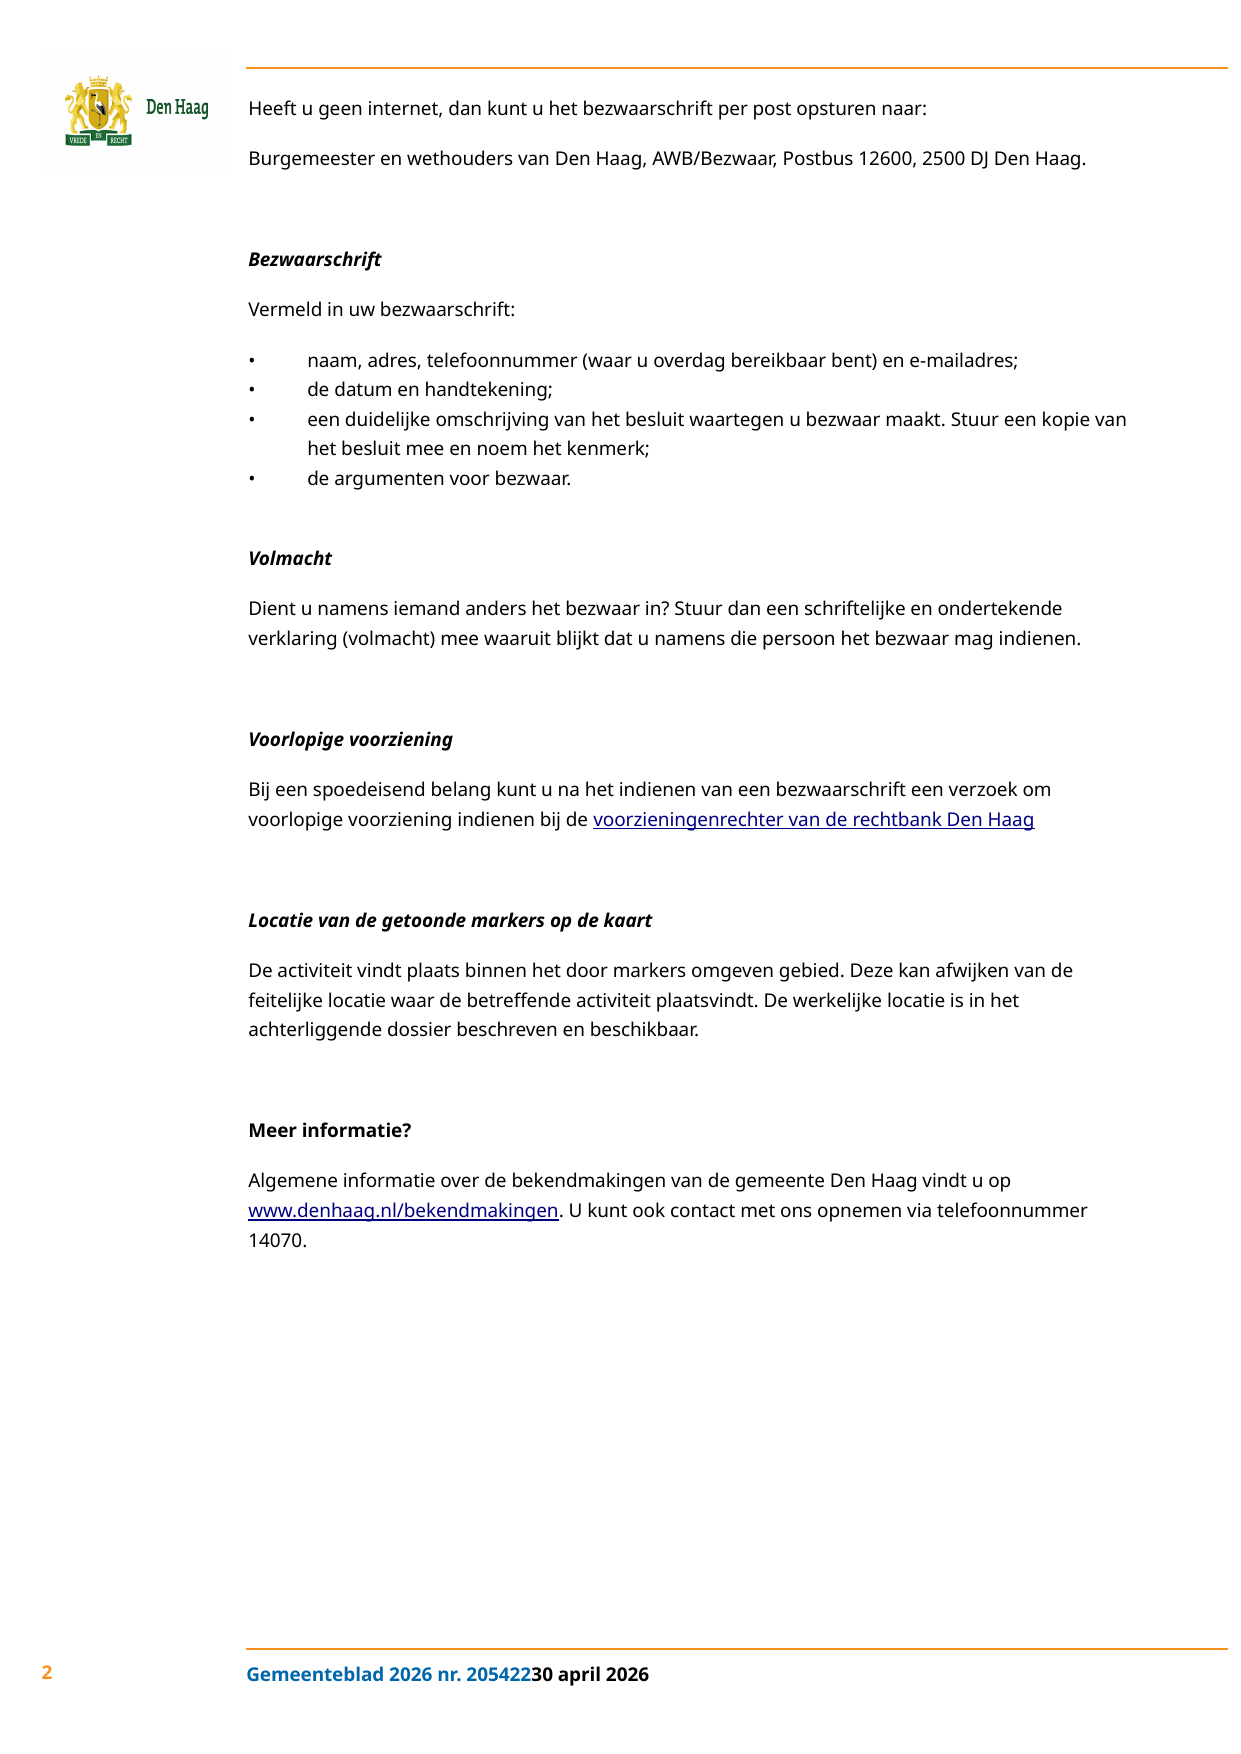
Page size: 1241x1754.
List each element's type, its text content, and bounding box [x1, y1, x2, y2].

text Meer informatie? [248, 1117, 1152, 1143]
text Burgemeester en wethouders van Den Haag, AWB/Bezwaar, Postbus 12600, 2500 DJ Den Haag. [248, 145, 1152, 171]
text Locatie van de getoonde markers op de kaart [248, 907, 1152, 933]
text Dient u namens iemand anders het bezwaar in? Stuur dan een schriftelijke en ondertekende verklaring (volmacht) mee waaruit blijkt dat u namens die persoon het bezwaar mag indienen. [248, 596, 1152, 651]
text Heeft u geen internet, dan kunt u het bezwaarschrift per post opsturen naar: [248, 95, 1152, 121]
text Volmacht [248, 545, 1152, 571]
text De activiteit vindt plaats binnen het door markers omgeven gebied. Deze kan afwijken van de feitelijke locatie waar de betreffende activiteit plaatsvindt. De werkelijke locatie is in het achterliggende dossier beschreven en beschikbaar. [248, 957, 1152, 1042]
list een duidelijke omschrijving van het besluit waartegen u bezwaar maakt. Stuur een kopie van het besluit mee en noem het kenmerk; [248, 406, 1152, 461]
text Algemene informatie over de bekendmakingen van de gemeente Den Haag vindt u op www.denhaag.nl/bekendmakingen. U kunt ook contact met ons opnemen via telefoonnummer 14070. [248, 1168, 1152, 1253]
list de argumenten voor bezwaar. [248, 465, 1152, 491]
text Bij een spoedeisend belang kunt u na het indienen van een bezwaarschrift een verzoek om voorlopige voorziening indienen bij de voorzieningenrechter van de rechtbank Den Haag [248, 776, 1152, 832]
text Bezwaarschrift [248, 246, 1152, 272]
text Voorlopige voorziening [248, 726, 1152, 752]
picture [41, 47, 231, 172]
list naam, adres, telefoonnummer (waar u overdag bereikbaar bent) en e-mailadres; [248, 347, 1152, 373]
list de datum en handtekening; [248, 376, 1152, 402]
text Vermeld in uw bezwaarschrift: [248, 296, 1152, 322]
